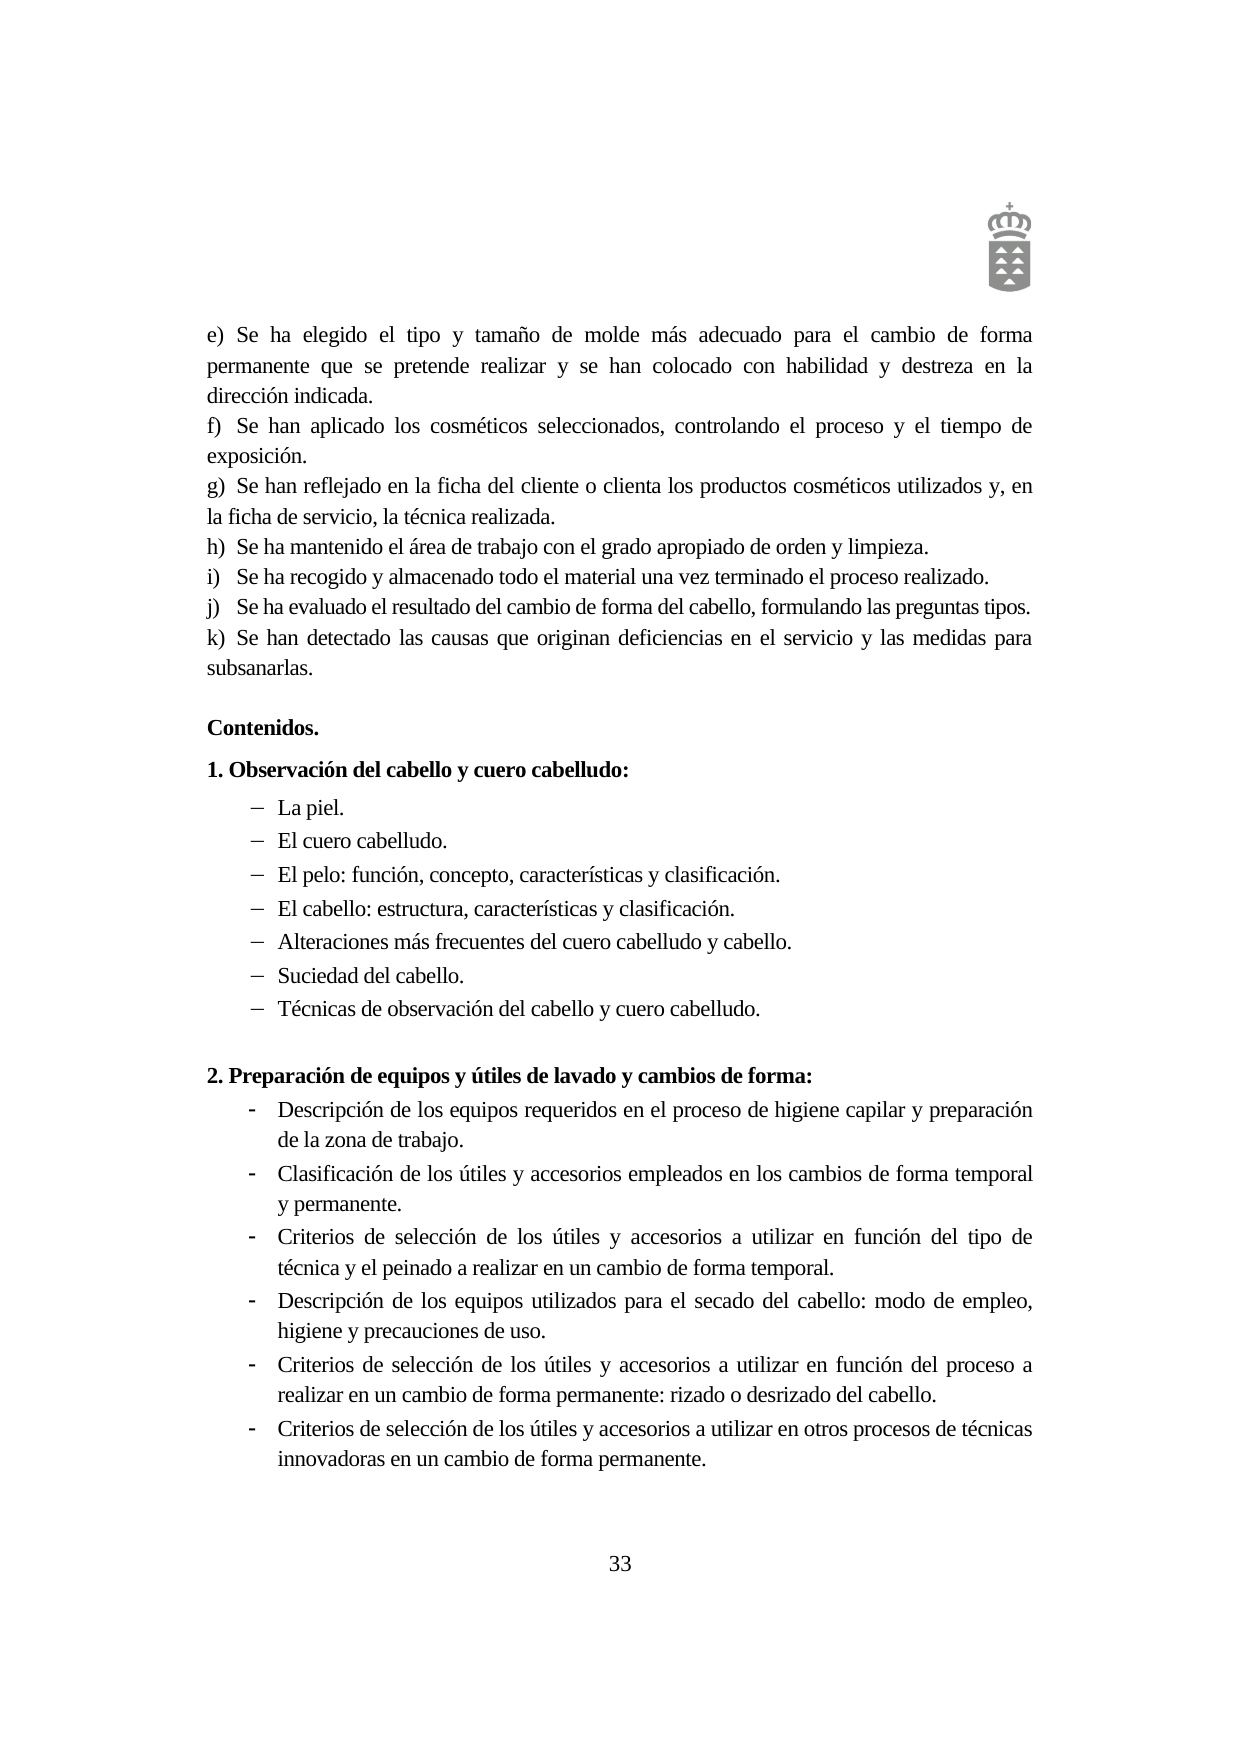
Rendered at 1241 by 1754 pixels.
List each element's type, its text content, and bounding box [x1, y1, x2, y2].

text e) Se ha elegido el tipo y tamaño de molde más adecuado para el cambio de forma permanente que se pretende realizar y se han colocado con habilidad y destreza en la dirección indicada. [207, 322, 1033, 408]
text 1. Observación del cabello y cuero cabelludo: [207, 756, 1033, 783]
text g) Se han reflejado en la ficha del cliente o clienta los productos cosméticos utilizados y, en la ficha de servicio, la técnica realizada. [207, 473, 1033, 529]
list El cabello: estructura, características y clasificación. [248, 895, 1033, 921]
picture [987, 202, 1032, 292]
list Suciedad del cabello. [248, 962, 1033, 988]
text k) Se han detectado las causas que originan deficiencias en el servicio y las medidas para subsanarlas. [207, 624, 1033, 680]
list Criterios de selección de los útiles y accesorios a utilizar en otros procesos de técnicas innovadoras en un cambio de forma permanente. [248, 1415, 1033, 1471]
text 2. Preparación de equipos y útiles de lavado y cambios de forma: [207, 1062, 1033, 1089]
text Contenidos. [207, 714, 1033, 741]
list Criterios de selección de los útiles y accesorios a utilizar en función del proceso a realizar en un cambio de forma permanente: rizado o desrizado del cabello. [248, 1351, 1033, 1407]
list Descripción de los equipos requeridos en el proceso de higiene capilar y preparación de la zona de trabajo. [248, 1096, 1033, 1152]
list El pelo: función, concepto, características y clasificación. [248, 861, 1033, 887]
list Clasificación de los útiles y accesorios empleados en los cambios de forma temporal y permanente. [248, 1160, 1033, 1216]
text f) Se han aplicado los cosméticos seleccionados, controlando el proceso y el tiempo de exposición. [207, 412, 1033, 469]
list Técnicas de observación del cabello y cuero cabelludo. [248, 995, 1033, 1022]
list Alteraciones más frecuentes del cuero cabelludo y cabello. [248, 928, 1033, 954]
text i) Se ha recogido y almacenado todo el material una vez terminado el proceso realizado. [207, 563, 1033, 589]
list Descripción de los equipos utilizados para el secado del cabello: modo de empleo, higiene y precauciones de uso. [248, 1287, 1033, 1344]
list El cuero cabelludo. [248, 828, 1033, 854]
list Criterios de selección de los útiles y accesorios a utilizar en función del tipo de técnica y el peinado a realizar en un cambio de forma temporal. [248, 1223, 1033, 1280]
list La piel. [248, 794, 1033, 820]
text j) Se ha evaluado el resultado del cambio de forma del cabello, formulando las preguntas tipos. [207, 593, 1033, 620]
text h) Se ha mantenido el área de trabajo con el grado apropiado de orden y limpieza. [207, 533, 1033, 559]
